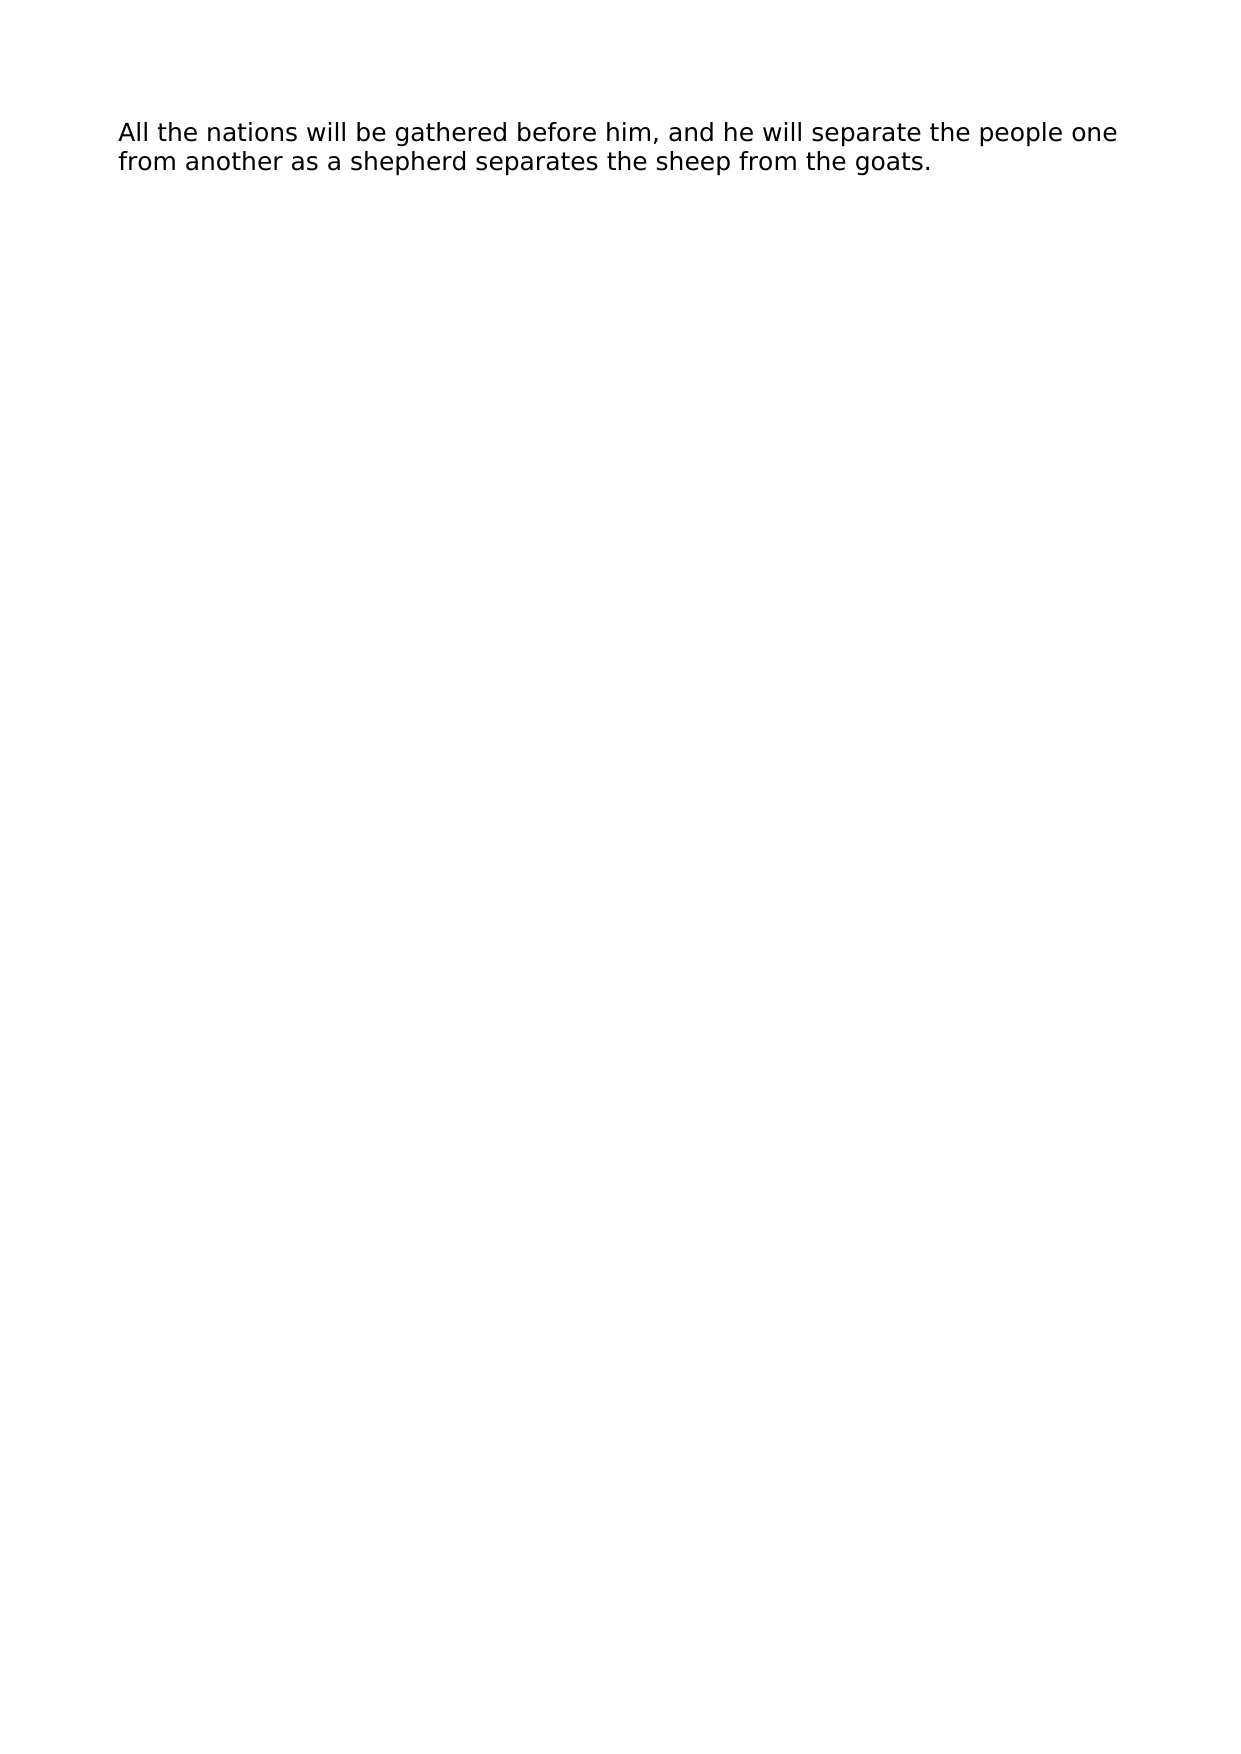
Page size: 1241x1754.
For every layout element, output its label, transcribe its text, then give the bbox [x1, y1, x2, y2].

text All the nations will be gathered before him, and he will separate the people one from another as a shepherd separates the sheep from the goats. [118, 118, 1122, 176]
